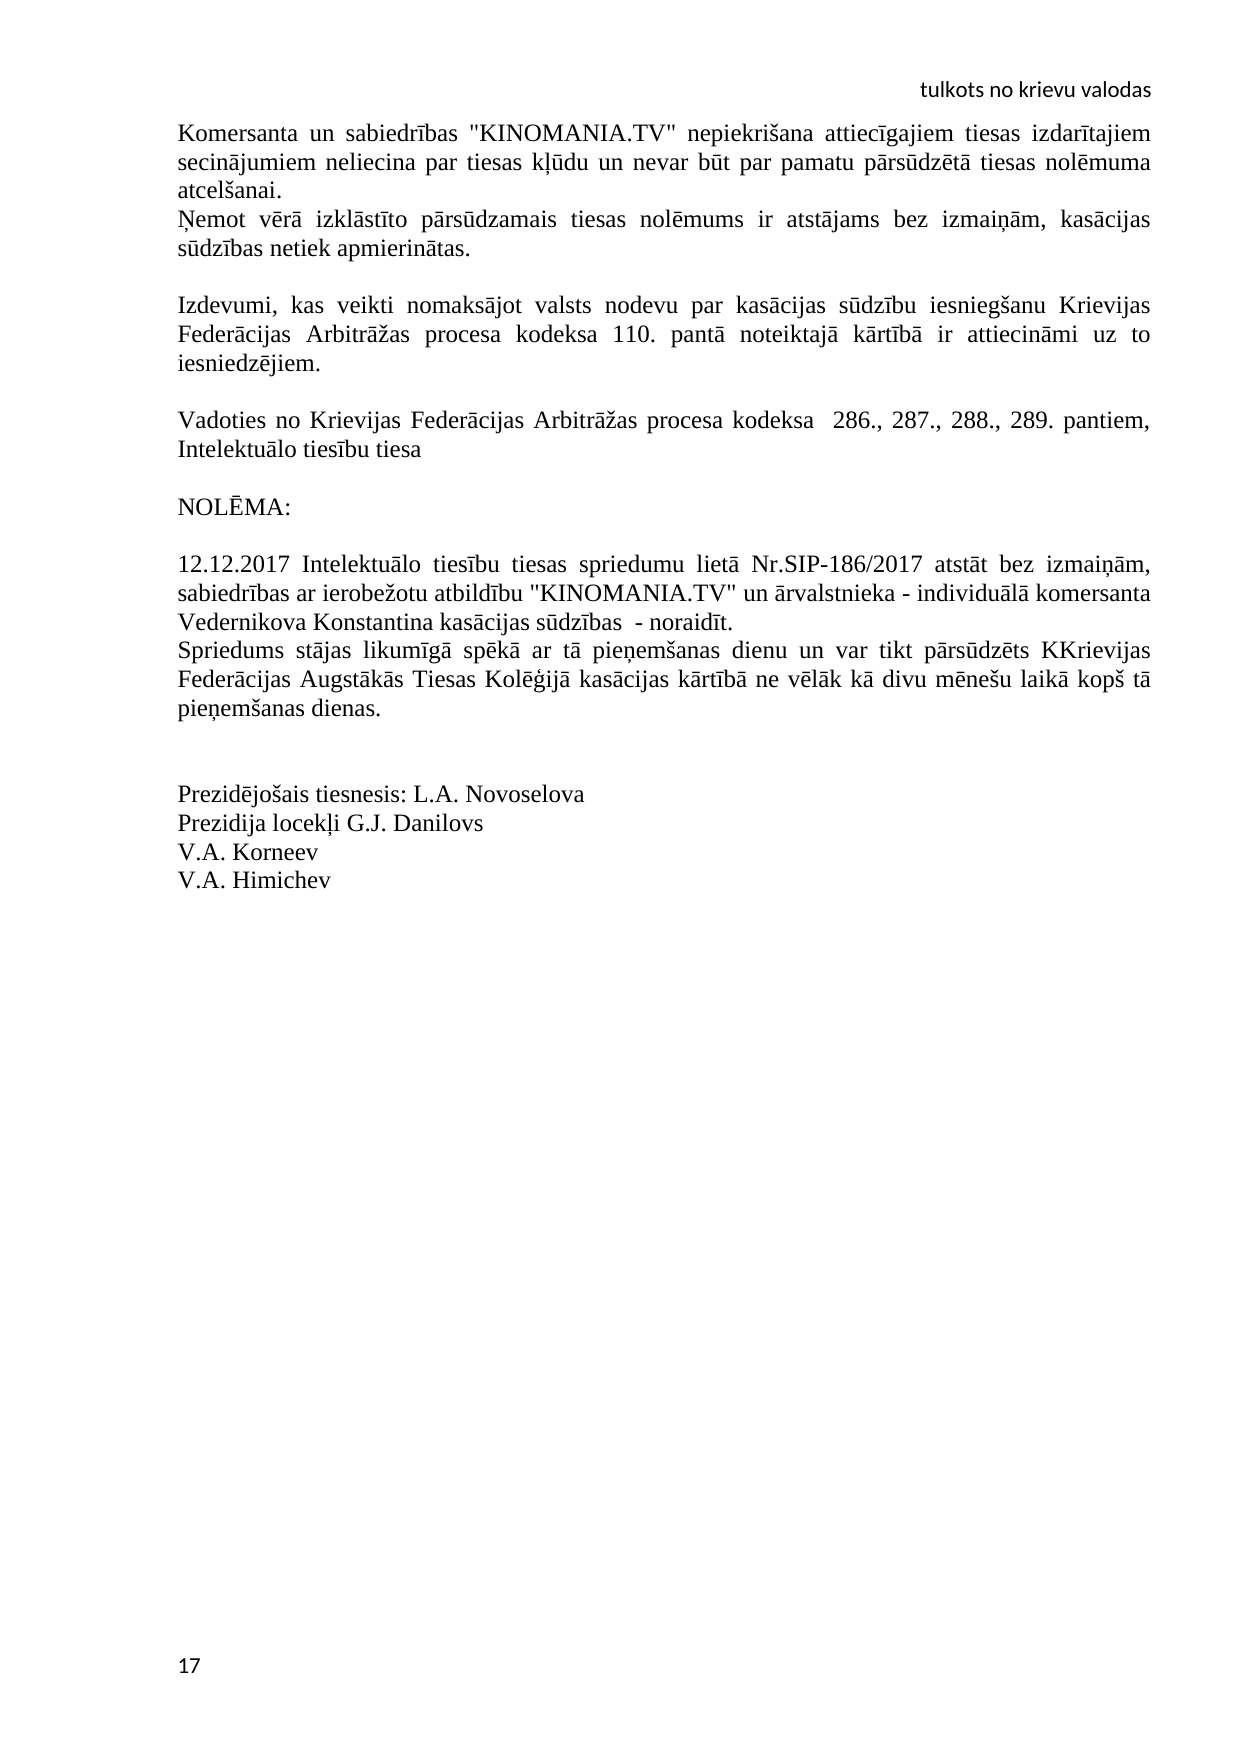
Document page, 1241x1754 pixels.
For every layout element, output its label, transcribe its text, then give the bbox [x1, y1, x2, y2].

text Ņemot vērā izklāstīto pārsūdzamais tiesas nolēmums ir atstājams bez izmaiņām, kasācijas sūdzības netiek apmierinātas. [177, 204, 1152, 262]
text Prezidējošais tiesnesis: L.A. Novoselova [177, 779, 1152, 808]
text V.A. Himichev [177, 866, 1152, 894]
text Prezidija locekļi G.J. Danilovs [177, 808, 1152, 837]
text Komersanta un sabiedrības "KINOMANIA.TV" nepiekrišana attiecīgajiem tiesas izdarītajiem secinājumiem neliecina par tiesas kļūdu un nevar būt par pamatu pārsūdzētā tiesas nolēmuma atcelšanai. [177, 118, 1152, 204]
text NOLĒMA: [177, 492, 1152, 521]
text Spriedums stājas likumīgā spēkā ar tā pieņemšanas dienu un var tikt pārsūdzēts KKrievijas Federācijas Augstākās Tiesas Kolēģijā kasācijas kārtībā ne vēlāk kā divu mēnešu laikā kopš tā pieņemšanas dienas. [177, 636, 1152, 722]
text Vadoties no Krievijas Federācijas Arbitrāžas procesa kodeksa 286., 287., 288., 289. pantiem, Intelektuālo tiesību tiesa [177, 406, 1152, 463]
text Izdevumi, kas veikti nomaksājot valsts nodevu par kasācijas sūdzību iesniegšanu Krievijas Federācijas Arbitrāžas procesa kodeksa 110. pantā noteiktajā kārtībā ir attiecināmi uz to iesniedzējiem. [177, 291, 1152, 377]
text 12.12.2017 Intelektuālo tiesību tiesas spriedumu lietā Nr.SIP-186/2017 atstāt bez izmaiņām, sabiedrības ar ierobežotu atbildību "KINOMANIA.TV" un ārvalstnieka - individuālā komersanta Vedernikova Konstantina kasācijas sūdzības - noraidīt. [177, 549, 1152, 636]
text V.A. Korneev [177, 837, 1152, 866]
